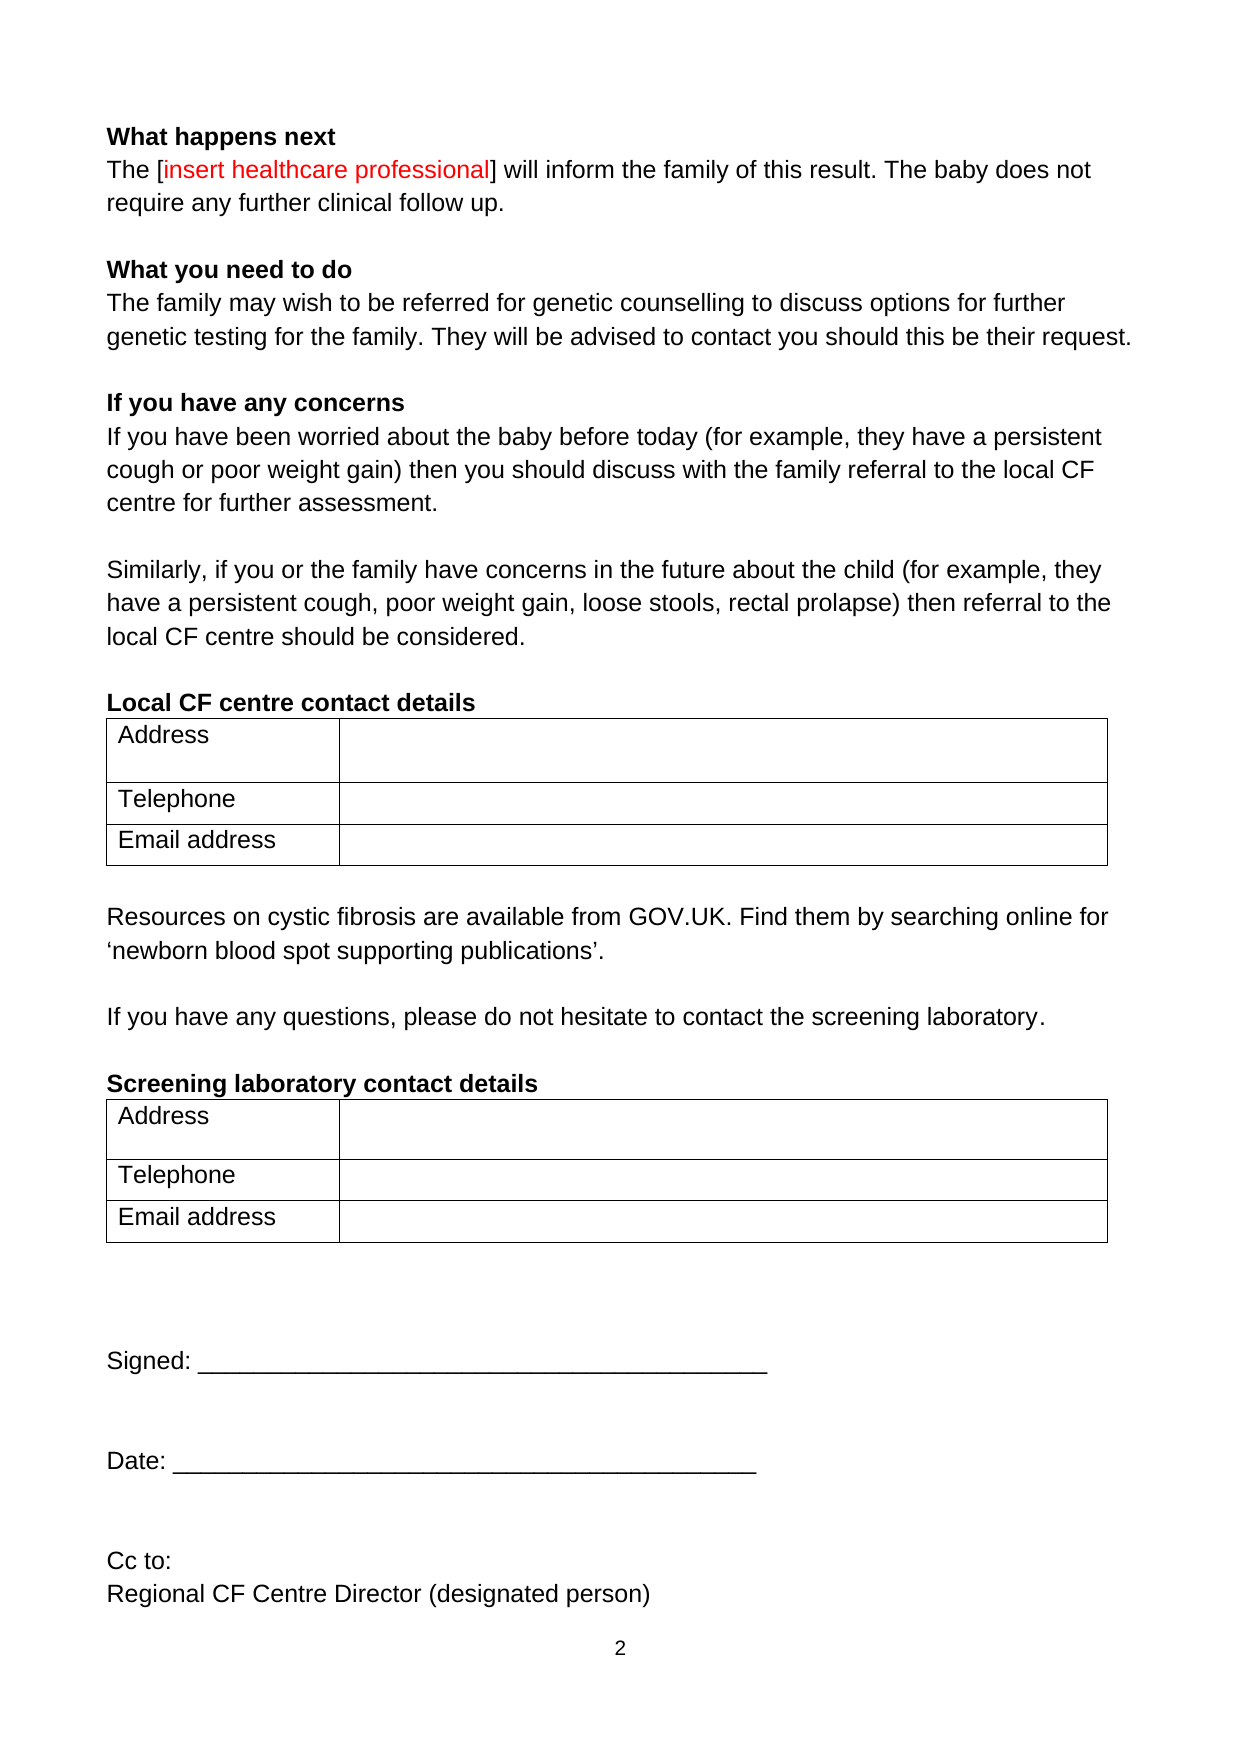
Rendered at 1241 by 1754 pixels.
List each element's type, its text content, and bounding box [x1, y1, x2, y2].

table_cell [340, 825, 1107, 865]
text Date: __________________________________________ [106, 1443, 1134, 1476]
text The [insert healthcare professional] will inform the family of this result. The baby does not require any further clinical follow up. [106, 152, 1134, 218]
text Local CF centre contact details [106, 685, 1136, 718]
table_header [340, 1100, 1107, 1159]
text Resources on cystic fibrosis are available from GOV.UK. Find them by searching online for ‘newborn blood spot supporting publications’. [106, 899, 1134, 966]
table_cell Email address [107, 825, 339, 865]
table_header [340, 719, 1107, 782]
text What you need to do [106, 252, 1136, 285]
table_cell Telephone [107, 783, 339, 823]
text What happens next [106, 118, 1134, 152]
table_cell Email address [107, 1201, 339, 1242]
text Cc to: [106, 1543, 1134, 1576]
text If you have any concerns [106, 385, 1136, 418]
text Signed: _________________________________________ [106, 1343, 1134, 1376]
text If you have been worried about the baby before today (for example, they have a persistent cough or poor weight gain) then you should discuss with the family referral to the local CF centre for further assessment. [106, 418, 1136, 518]
text If you have any questions, please do not hesitate to contact the screening laboratory. [106, 999, 1136, 1032]
text Regional CF Centre Director (designated person) [106, 1576, 1134, 1609]
table_header Address [107, 1100, 339, 1159]
table_cell [340, 783, 1107, 823]
table_cell [340, 1160, 1107, 1200]
table_cell Telephone [107, 1160, 339, 1200]
text Screening laboratory contact details [106, 1066, 1134, 1099]
text The family may wish to be referred for genetic counselling to discuss options for further genetic testing for the family. They will be advised to contact you should this be their request. [106, 285, 1136, 352]
table_cell [340, 1201, 1107, 1242]
table_header Address [107, 719, 339, 782]
text Similarly, if you or the family have concerns in the future about the child (for example, they have a persistent cough, poor weight gain, loose stools, rectal prolapse) then referral to the local CF centre should be considered. [106, 552, 1136, 652]
